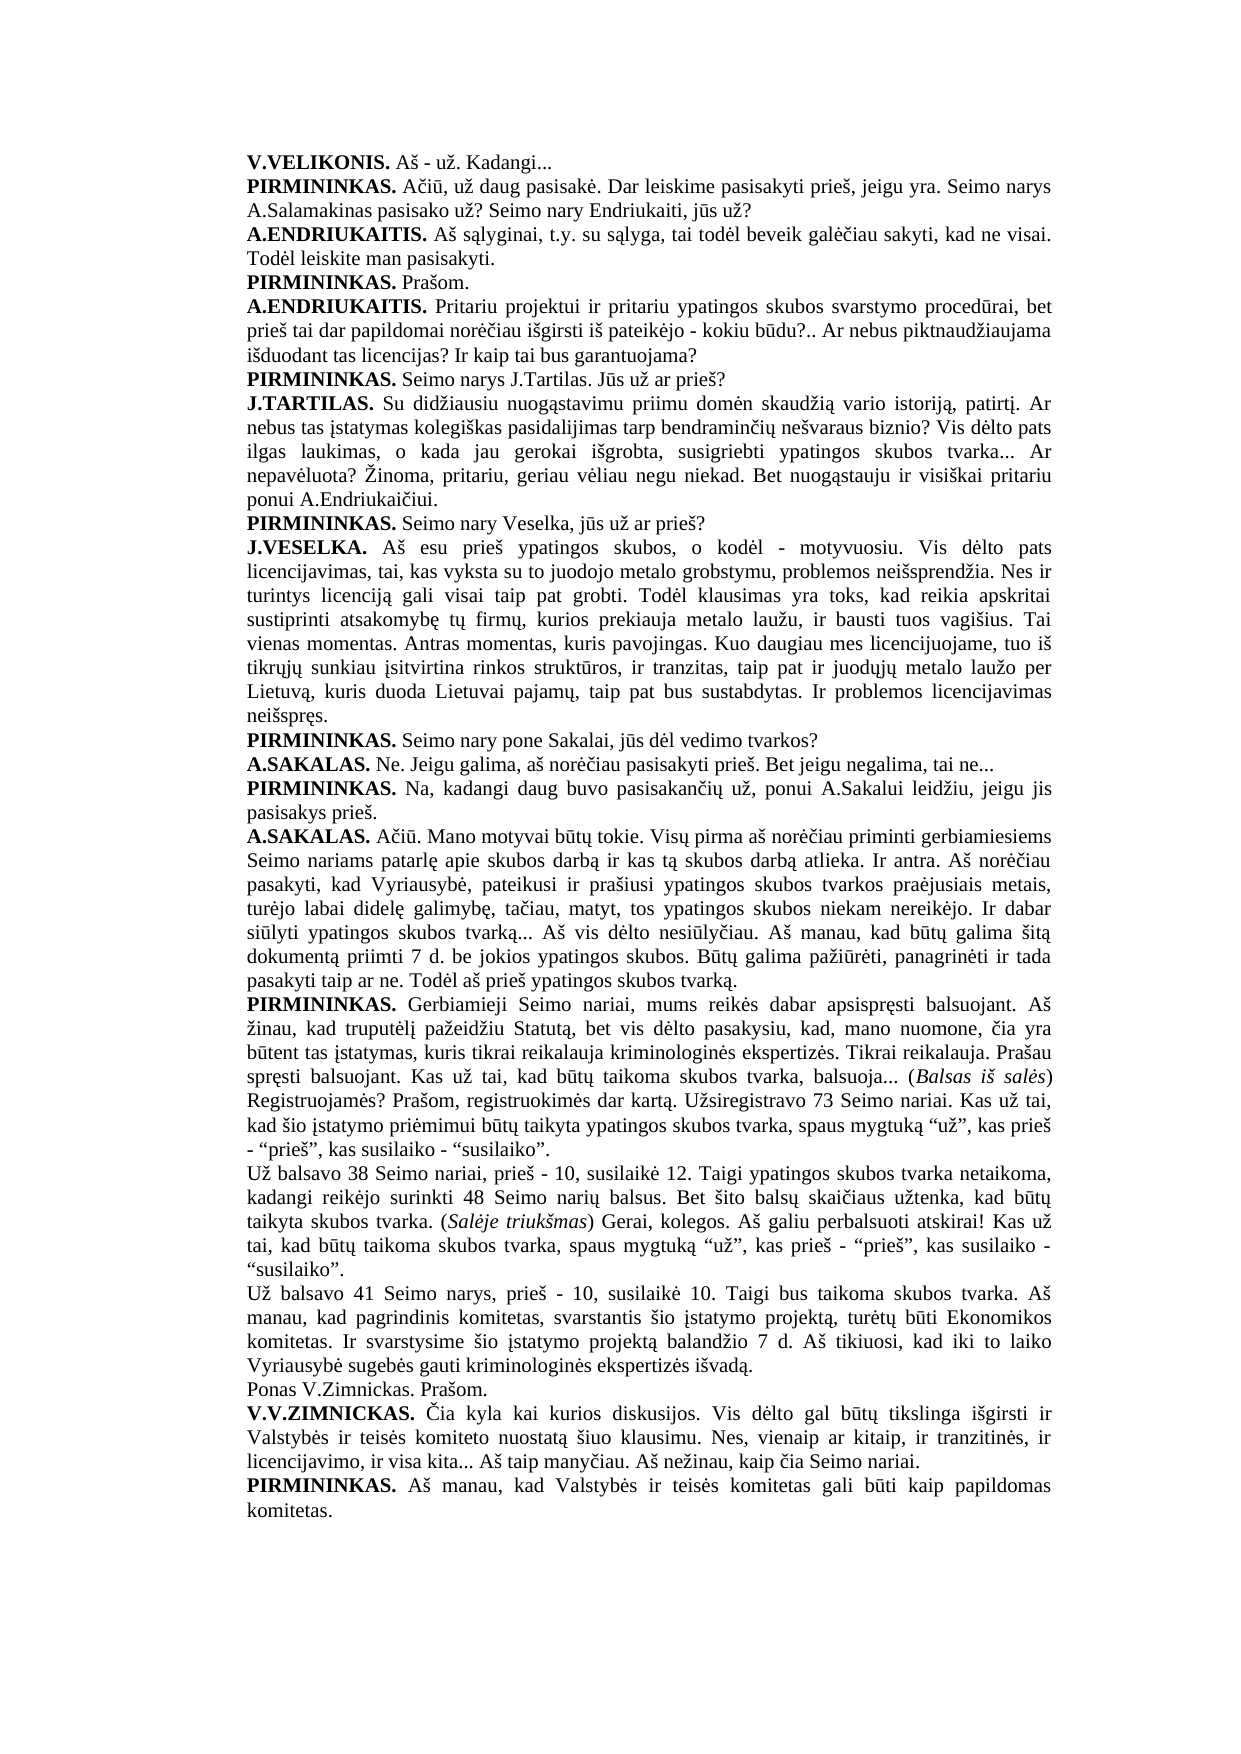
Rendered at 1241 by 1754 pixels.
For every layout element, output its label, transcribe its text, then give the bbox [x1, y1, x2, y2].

text A.ENDRIUKAITIS. Aš sąlyginai, t.y. su sąlyga, tai todėl beveik galėčiau sakyti, kad ne visai. Todėl leiskite man pasisakyti. [247, 222, 1053, 270]
text A.SAKALAS. Ačiū. Mano motyvai būtų tokie. Visų pirma aš norėčiau priminti gerbiamiesiems Seimo nariams patarlę apie skubos darbą ir kas tą skubos darbą atlieka. Ir antra. Aš norėčiau pasakyti, kad Vyriausybė, pateikusi ir prašiusi ypatingos skubos tvarkos praėjusiais metais, turėjo labai didelę galimybę, tačiau, matyt, tos ypatingos skubos niekam nereikėjo. Ir dabar siūlyti ypatingos skubos tvarką... Aš vis dėlto nesiūlyčiau. Aš manau, kad būtų galima šitą dokumentą priimti 7 d. be jokios ypatingos skubos. Būtų galima pažiūrėti, panagrinėti ir tada pasakyti taip ar ne. Todėl aš prieš ypatingos skubos tvarką. [247, 824, 1053, 992]
text PIRMININKAS. Seimo nary Veselka, jūs už ar prieš? [247, 511, 1053, 535]
text PIRMININKAS. Ačiū, už daug pasisakė. Dar leiskime pasisakyti prieš, jeigu yra. Seimo narys A.Salamakinas pasisako už? Seimo nary Endriukaiti, jūs už? [247, 174, 1053, 222]
text Už balsavo 41 Seimo narys, prieš - 10, susilaikė 10. Taigi bus taikoma skubos tvarka. Aš manau, kad pagrindinis komitetas, svarstantis šio įstatymo projektą, turėtų būti Ekonomikos komitetas. Ir svarstysime šio įstatymo projektą balandžio 7 d. Aš tikiuosi, kad iki to laiko Vyriausybė sugebės gauti kriminologinės ekspertizės išvadą. [247, 1281, 1053, 1377]
text PIRMININKAS. Aš manau, kad Valstybės ir teisės komitetas gali būti kaip papildomas komitetas. [247, 1473, 1053, 1522]
text V.V.ZIMNICKAS. Čia kyla kai kurios diskusijos. Vis dėlto gal būtų tikslinga išgirsti ir Valstybės ir teisės komiteto nuostatą šiuo klausimu. Nes, vienaip ar kitaip, ir tranzitinės, ir licencijavimo, ir visa kita... Aš taip manyčiau. Aš nežinau, kaip čia Seimo nariai. [247, 1401, 1053, 1473]
text PIRMININKAS. Seimo narys J.Tartilas. Jūs už ar prieš? [247, 367, 1053, 391]
text PIRMININKAS. Seimo nary pone Sakalai, jūs dėl vedimo tvarkos? [247, 727, 1053, 752]
text Ponas V.Zimnickas. Prašom. [247, 1377, 1053, 1401]
text A.ENDRIUKAITIS. Pritariu projektui ir pritariu ypatingos skubos svarstymo procedūrai, bet prieš tai dar papildomai norėčiau išgirsti iš pateikėjo - kokiu būdu?.. Ar nebus piktnaudžiaujama išduodant tas licencijas? Ir kaip tai bus garantuojama? [247, 294, 1053, 367]
text PIRMININKAS. Na, kadangi daug buvo pasisakančių už, ponui A.Sakalui leidžiu, jeigu jis pasisakys prieš. [247, 776, 1053, 824]
text Už balsavo 38 Seimo nariai, prieš - 10, susilaikė 12. Taigi ypatingos skubos tvarka netaikoma, kadangi reikėjo surinkti 48 Seimo narių balsus. Bet šito balsų skaičiaus užtenka, kad būtų taikyta skubos tvarka. (Salėje triukšmas) Gerai, kolegos. Aš galiu perbalsuoti atskirai! Kas už tai, kad būtų taikoma skubos tvarka, spaus mygtuką “už”, kas prieš - “prieš”, kas susilaiko - “susilaiko”. [247, 1161, 1053, 1281]
text A.SAKALAS. Ne. Jeigu galima, aš norėčiau pasisakyti prieš. Bet jeigu negalima, tai ne... [247, 752, 1053, 776]
text J.VESELKA. Aš esu prieš ypatingos skubos, o kodėl - motyvuosiu. Vis dėlto pats licencijavimas, tai, kas vyksta su to juodojo metalo grobstymu, problemos neišsprendžia. Nes ir turintys licenciją gali visai taip pat grobti. Todėl klausimas yra toks, kad reikia apskritai sustiprinti atsakomybę tų firmų, kurios prekiauja metalo laužu, ir bausti tuos vagišius. Tai vienas momentas. Antras momentas, kuris pavojingas. Kuo daugiau mes licencijuojame, tuo iš tikrųjų sunkiau įsitvirtina rinkos struktūros, ir tranzitas, taip pat ir juodųjų metalo laužo per Lietuvą, kuris duoda Lietuvai pajamų, taip pat bus sustabdytas. Ir problemos licencijavimas neišspręs. [247, 535, 1053, 727]
text V.VELIKONIS. Aš - už. Kadangi... [247, 150, 1053, 174]
text PIRMININKAS. Gerbiamieji Seimo nariai, mums reikės dabar apsispręsti balsuojant. Aš žinau, kad truputėlį pažeidžiu Statutą, bet vis dėlto pasakysiu, kad, mano nuomone, čia yra būtent tas įstatymas, kuris tikrai reikalauja kriminologinės ekspertizės. Tikrai reikalauja. Prašau spręsti balsuojant. Kas už tai, kad būtų taikoma skubos tvarka, balsuoja... (Balsas iš salės) Registruojamės? Prašom, registruokimės dar kartą. Užsiregistravo 73 Seimo nariai. Kas už tai, kad šio įstatymo priėmimui būtų taikyta ypatingos skubos tvarka, spaus mygtuką “už”, kas prieš - “prieš”, kas susilaiko - “susilaiko”. [247, 992, 1053, 1161]
text J.TARTILAS. Su didžiausiu nuogąstavimu priimu domėn skaudžią vario istoriją, patirtį. Ar nebus tas įstatymas kolegiškas pasidalijimas tarp bendraminčių nešvaraus biznio? Vis dėlto pats ilgas laukimas, o kada jau gerokai išgrobta, susigriebti ypatingos skubos tvarka... Ar nepavėluota? Žinoma, pritariu, geriau vėliau negu niekad. Bet nuogąstauju ir visiškai pritariu ponui A.Endriukaičiui. [247, 391, 1053, 511]
text PIRMININKAS. Prašom. [247, 270, 1053, 294]
